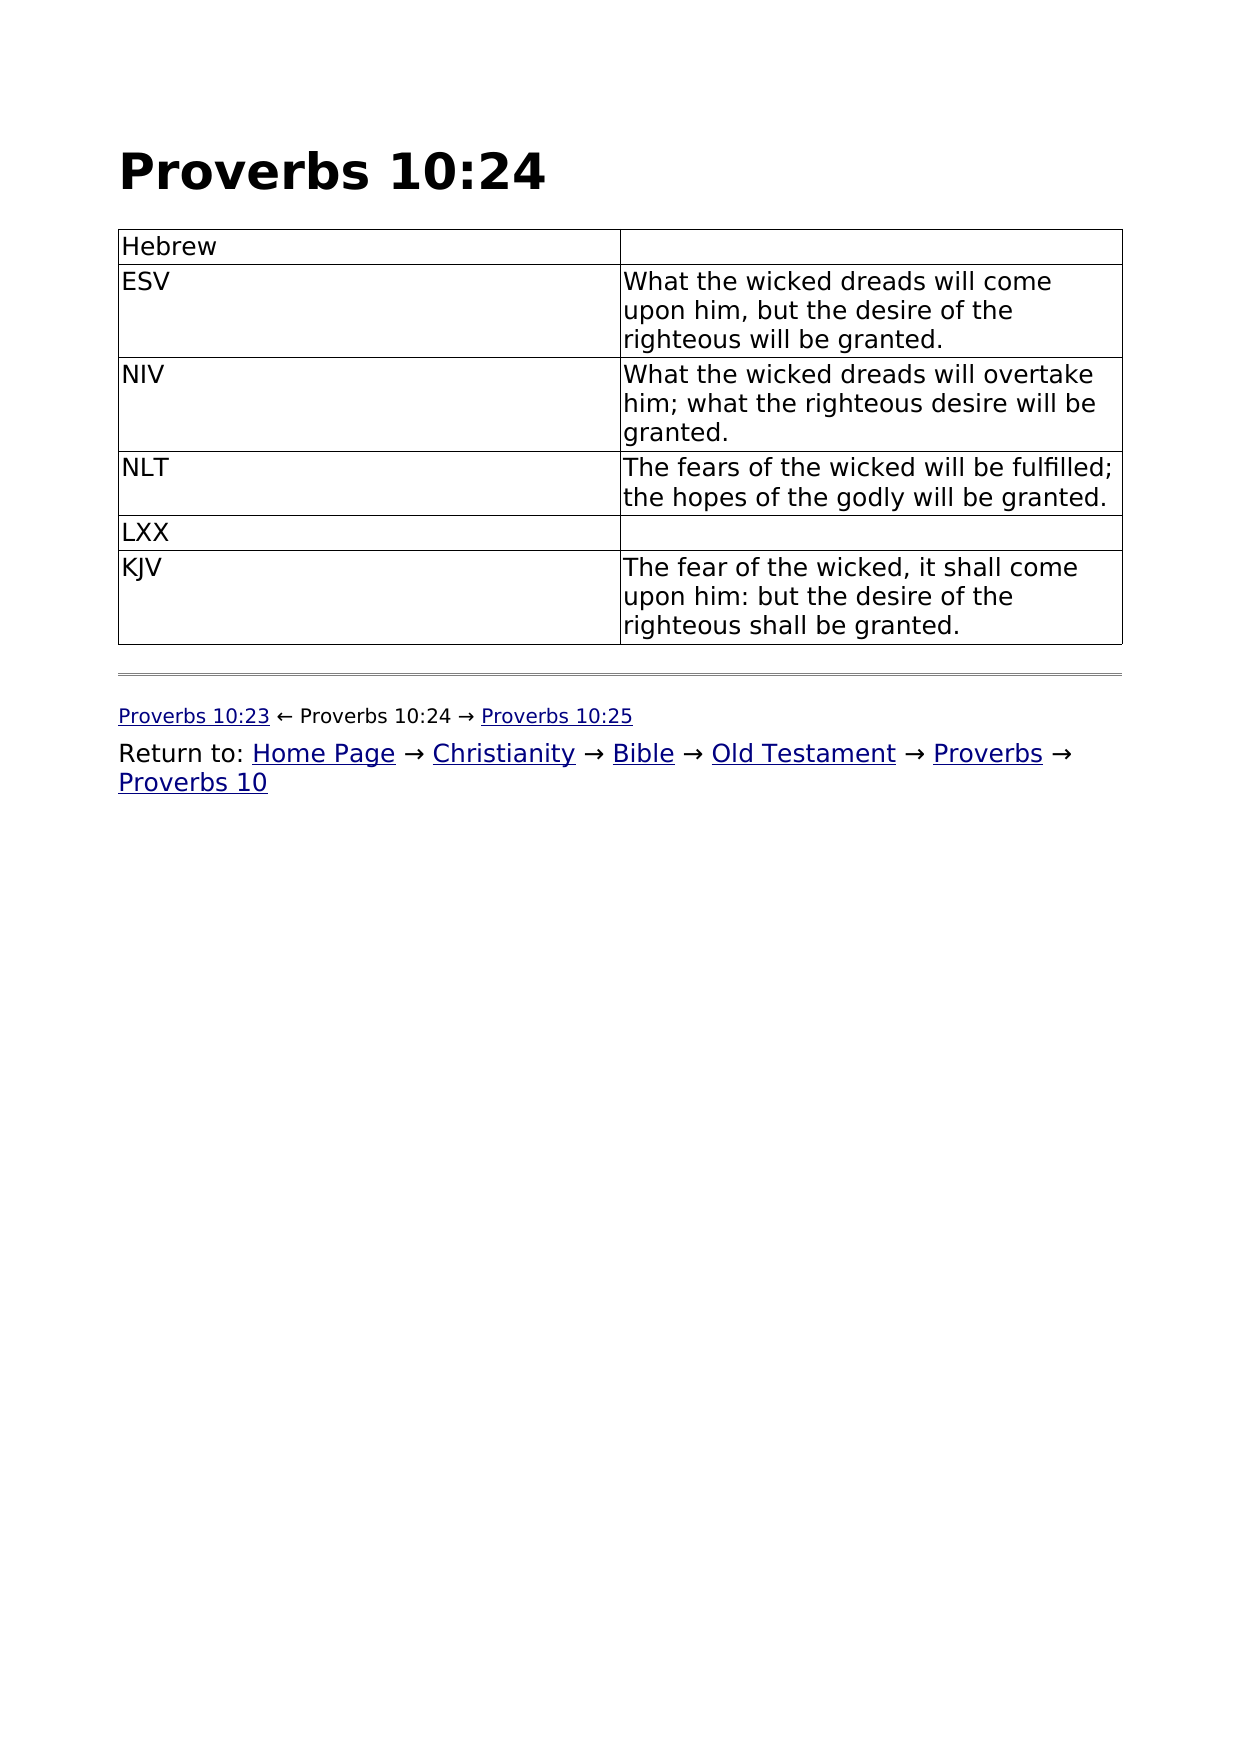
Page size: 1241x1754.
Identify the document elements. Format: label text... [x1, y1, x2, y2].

table_cell NIV [119, 358, 620, 451]
table_cell What the wicked dreads will overtake him; what the righteous desire will be granted. [621, 358, 1122, 451]
table_cell What the wicked dreads will come upon him, but the desire of the righteous will be granted. [621, 265, 1122, 357]
table_cell The fear of the wicked, it shall come upon him: but the desire of the righteous shall be granted. [621, 551, 1122, 643]
table_cell KJV [119, 551, 620, 643]
table_cell The fears of the wicked will be fulfilled; the hopes of the godly will be granted. [621, 452, 1122, 515]
text Return to: Home Page → Christianity → Bible → Old Testament → Proverbs → Proverbs 10 [118, 739, 1122, 797]
table_cell NLT [119, 452, 620, 515]
table_cell ESV [119, 265, 620, 357]
table_cell [621, 516, 1122, 550]
table_header Hebrew [119, 230, 620, 264]
subtitle Proverbs 10:24 [118, 143, 1122, 201]
table_header [621, 230, 1122, 264]
table_cell LXX [119, 516, 620, 550]
text Proverbs 10:23 ← Proverbs 10:24 → Proverbs 10:25 [118, 705, 1122, 739]
